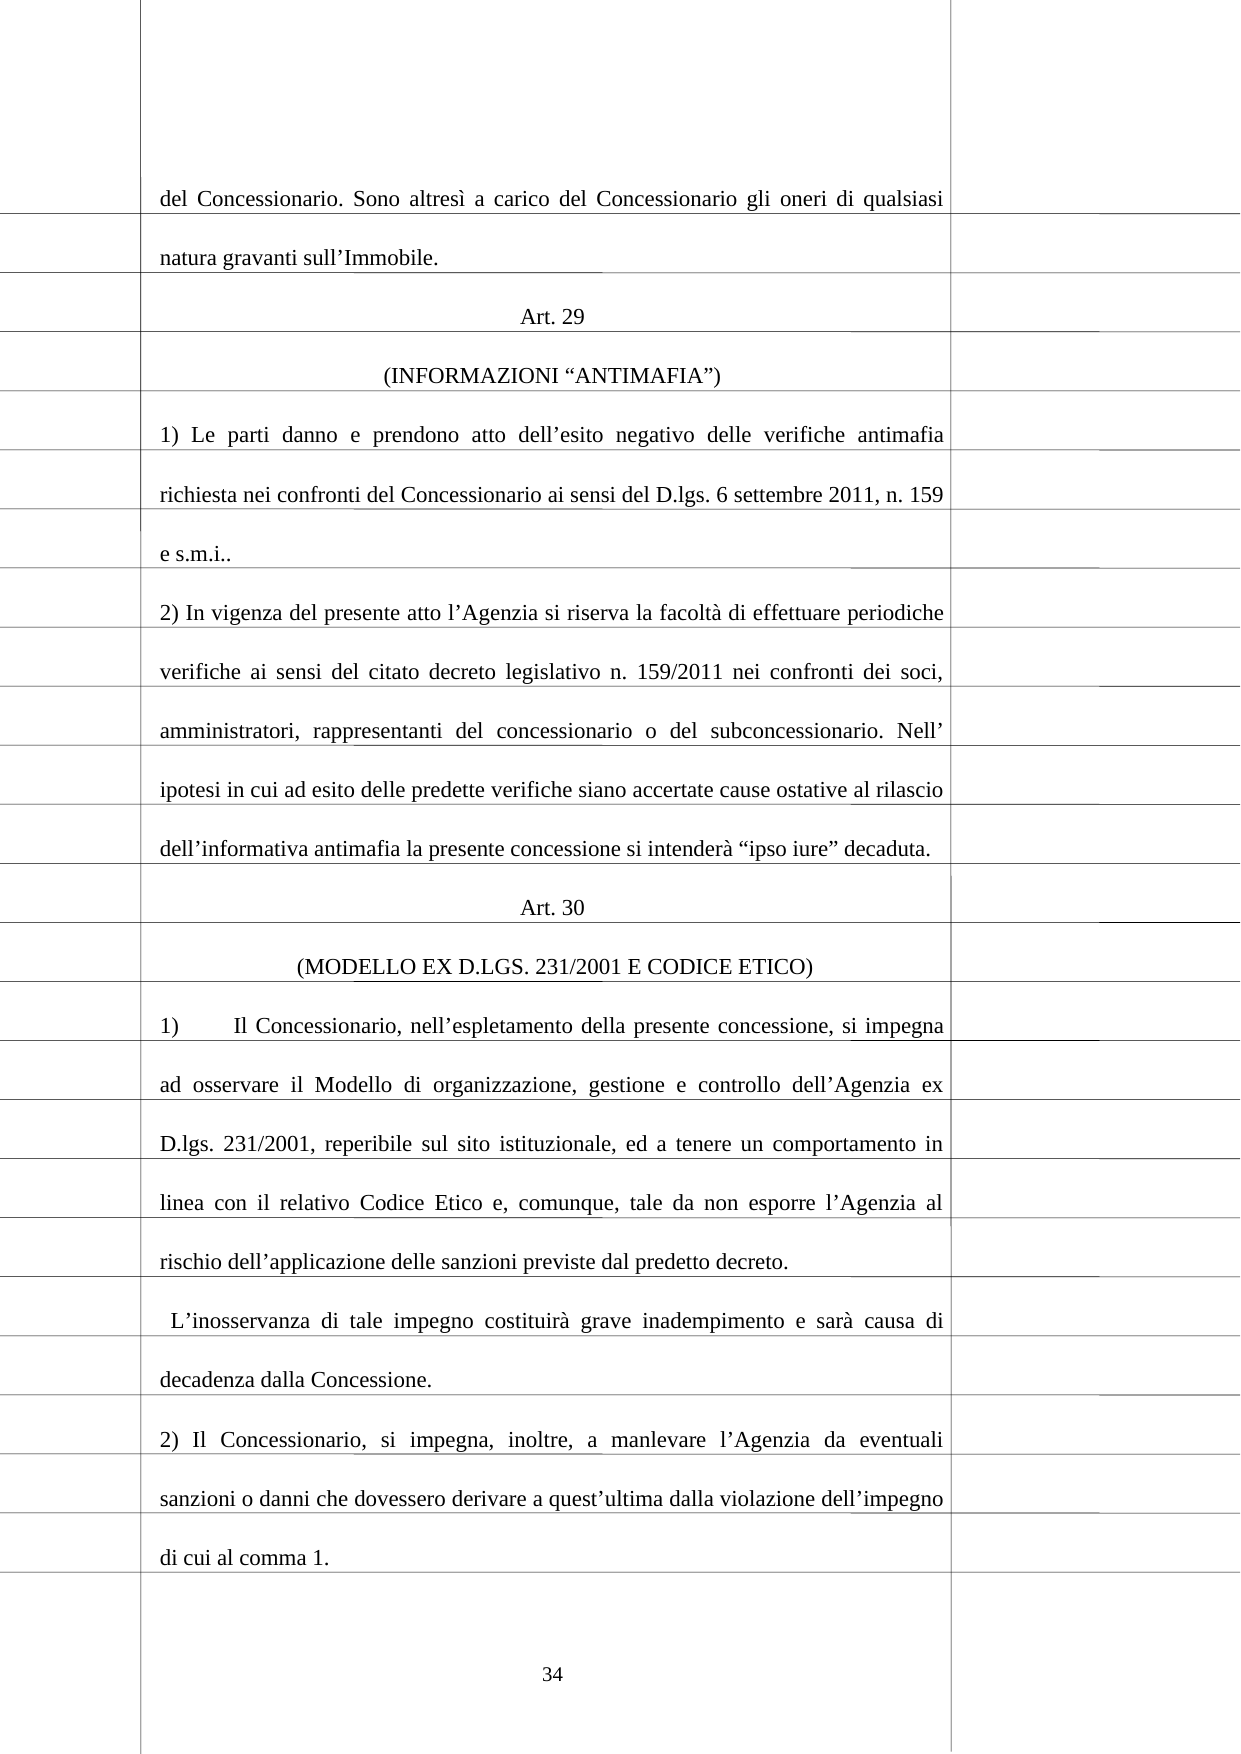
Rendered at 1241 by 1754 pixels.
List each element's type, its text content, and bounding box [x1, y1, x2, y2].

text amministratori, rappresentanti del concessionario o del subconcessionario. Nell’ [159, 687, 945, 745]
list rischio dell’applicazione delle sanzioni previste dal predetto decreto. [159, 1218, 945, 1276]
text [159, 392, 945, 396]
text ipotesi in cui ad esito delle predette verifiche siano accertate cause ostative al rilascio [159, 746, 945, 803]
list D.lgs. 231/2001, reperibile sul sito istituzionale, ed a tenere un comportamento in [159, 1100, 945, 1158]
list Il Concessionario, nell’espletamento della presente concessione, si impegna [159, 986, 945, 1040]
text (INFORMAZIONI “ANTIMAFIA”) [159, 337, 945, 390]
text [159, 1396, 945, 1400]
text dell’informativa antimafia la presente concessione si intenderà “ipso iure” decaduta. [159, 805, 945, 863]
text Art. 30 [159, 868, 945, 922]
text Art. 29 [159, 278, 945, 331]
text sanzioni o danni che dovessero derivare a quest’ultima dalla violazione dell’impegno [159, 1455, 945, 1512]
text [159, 982, 945, 986]
list ad osservare il Modello di organizzazione, gestione e controllo dell’Agenzia ex [159, 1041, 945, 1099]
text [159, 923, 945, 927]
text del Concessionario. Sono altresì a carico del Concessionario gli oneri di qualsiasi [159, 159, 945, 213]
text 2) In vigenza del presente atto l’Agenzia si riserva la facoltà di effettuare periodiche [159, 573, 945, 626]
text L’inosservanza di tale impegno costituirà grave inadempimento e sarà causa di [159, 1282, 945, 1335]
text 2) Il Concessionario, si impegna, inoltre, a manlevare l’Agenzia da eventuali [159, 1400, 945, 1453]
text di cui al comma 1. [159, 1514, 945, 1571]
text decadenza dalla Concessione. [159, 1337, 945, 1394]
text e s.m.i.. [159, 510, 945, 567]
text natura gravanti sull’Immobile. [159, 214, 945, 272]
text 1) Le parti danno e prendono atto dell’esito negativo delle verifiche antimafia [159, 396, 945, 449]
text (MODELLO EX D.LGS. 231/2001 E CODICE ETICO) [159, 927, 945, 981]
list linea con il relativo Codice Etico e, comunque, tale da non esporre l’Agenzia al [159, 1159, 945, 1217]
text verifiche ai sensi del citato decreto legislativo n. 159/2011 nei confronti dei soci, [159, 628, 945, 685]
text richiesta nei confronti del Concessionario ai sensi del D.lgs. 6 settembre 2011, n. 159 [159, 451, 945, 508]
text [159, 332, 945, 337]
